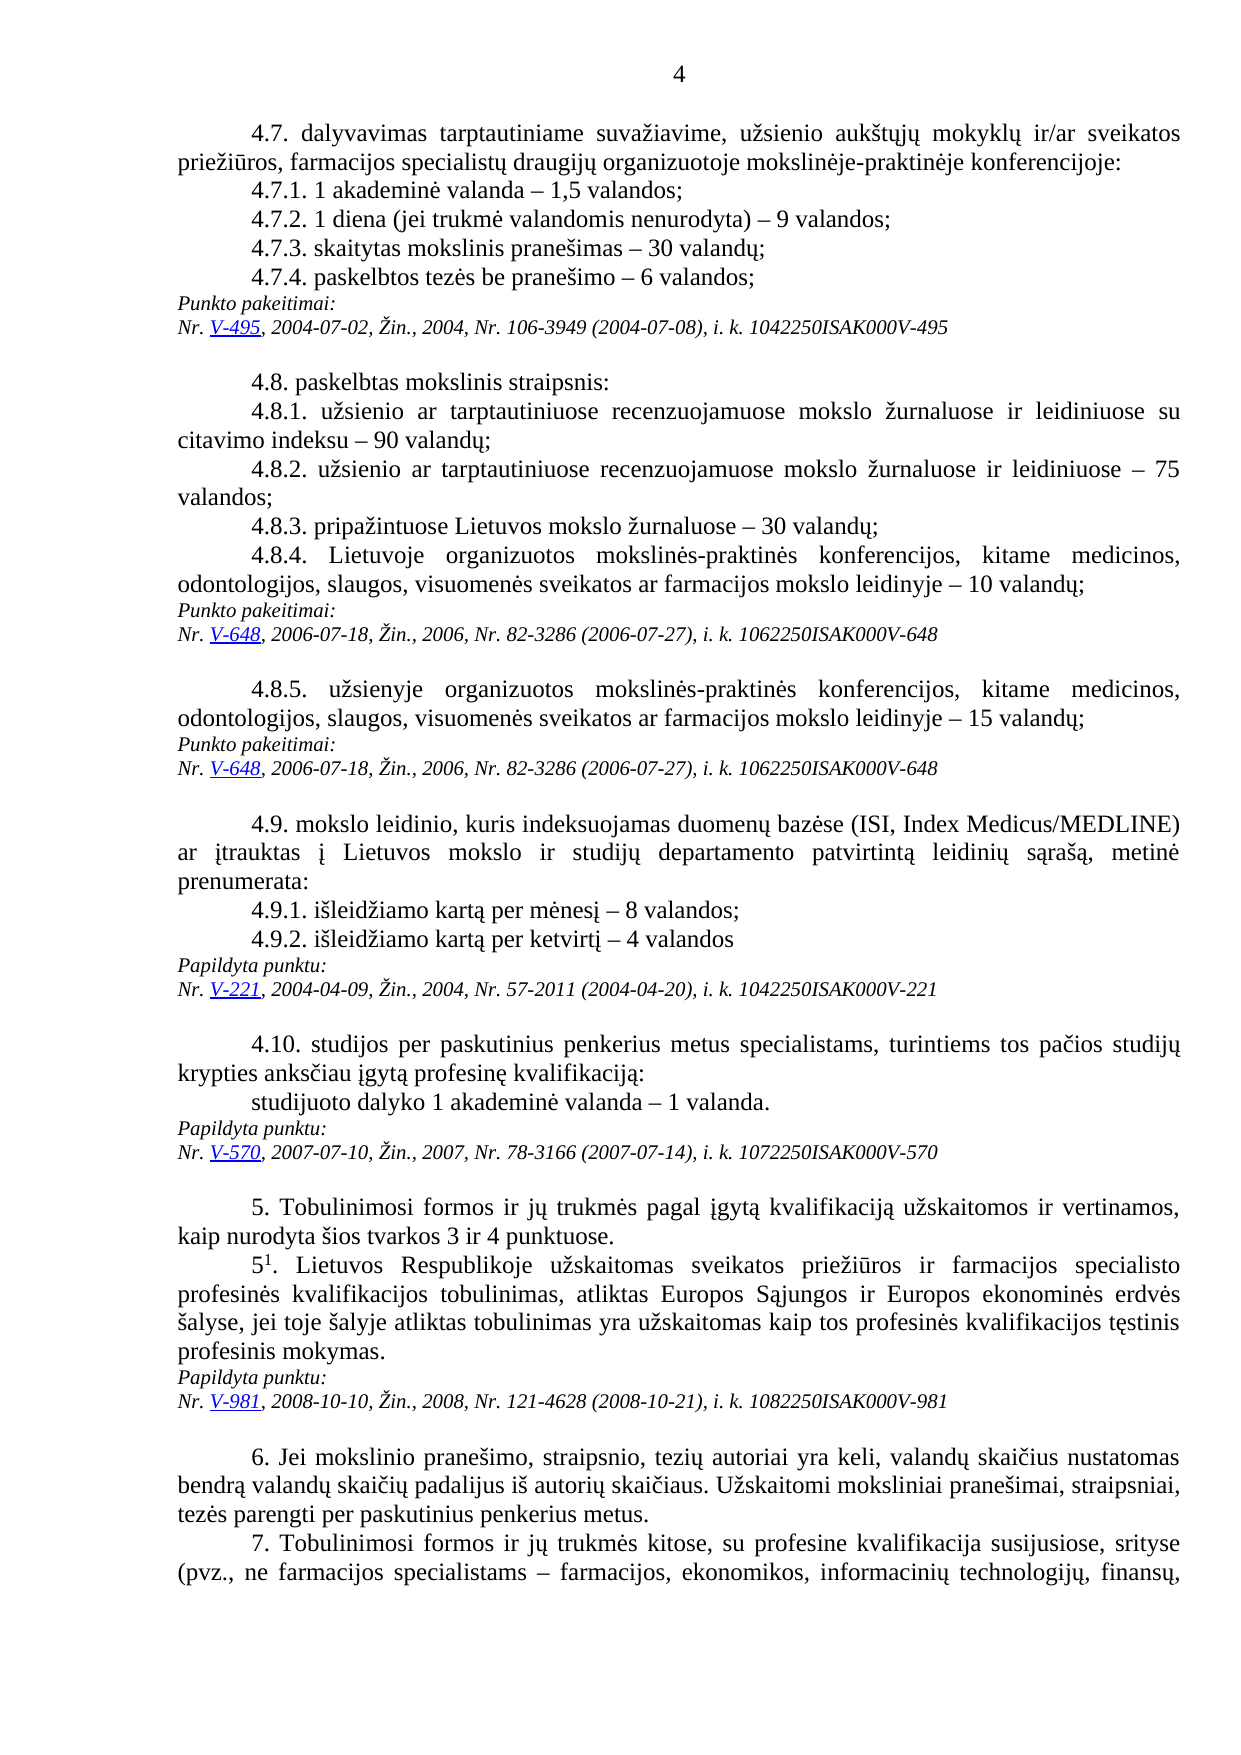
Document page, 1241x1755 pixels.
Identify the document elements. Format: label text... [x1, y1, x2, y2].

text Nr. V-221, 2004-04-09, Žin., 2004, Nr. 57-2011 (2004-04-20), i. k. 1042250ISAK000V-221 [177, 977, 1181, 1001]
text 7. Tobulinimosi formos ir jų trukmės kitose, su profesine kvalifikacija susijusiose, srityse (pvz., ne farmacijos specialistams – farmacijos, ekonomikos, informacinių technologijų, finansų, [177, 1528, 1181, 1586]
text Papildyta punktu: [177, 1365, 1181, 1389]
text Punkto pakeitimai: [177, 291, 1181, 315]
text studijuoto dalyko 1 akademinė valanda – 1 valanda. [177, 1087, 1181, 1116]
text 4.7.2. 1 diena (jei trukmė valandomis nenurodyta) – 9 valandos; [177, 204, 1181, 233]
text Nr. V-648, 2006-07-18, Žin., 2006, Nr. 82-3286 (2006-07-27), i. k. 1062250ISAK000V-648 [177, 622, 1181, 646]
text 5. Tobulinimosi formos ir jų trukmės pagal įgytą kvalifikaciją užskaitomos ir vertinamos, kaip nurodyta šios tvarkos 3 ir 4 punktuose. [177, 1192, 1181, 1250]
text Punkto pakeitimai: [177, 597, 1181, 622]
text 4.7. dalyvavimas tarptautiniame suvažiavime, užsienio aukštųjų mokyklų ir/ar sveikatos priežiūros, farmacijos specialistų draugijų organizuotoje mokslinėje-praktinėje konferencijoje: [177, 118, 1181, 176]
text 4.7.1. 1 akademinė valanda – 1,5 valandos; [177, 176, 1181, 204]
text Nr. V-981, 2008-10-10, Žin., 2008, Nr. 121-4628 (2008-10-21), i. k. 1082250ISAK000V-981 [177, 1389, 1181, 1413]
text 4.8.2. užsienio ar tarptautiniuose recenzuojamuose mokslo žurnaluose ir leidiniuose – 75 valandos; [177, 454, 1181, 511]
text 4.9.2. išleidžiamo kartą per ketvirtį – 4 valandos [177, 924, 1181, 952]
text 4.8.5. užsienyje organizuotos mokslinės-praktinės konferencijos, kitame medicinos, odontologijos, slaugos, visuomenės sveikatos ar farmacijos mokslo leidinyje – 15 valandų; [177, 674, 1181, 732]
text Nr. V-648, 2006-07-18, Žin., 2006, Nr. 82-3286 (2006-07-27), i. k. 1062250ISAK000V-648 [177, 756, 1181, 780]
text Punkto pakeitimai: [177, 732, 1181, 756]
text Nr. V-495, 2004-07-02, Žin., 2004, Nr. 106-3949 (2004-07-08), i. k. 1042250ISAK000V-495 [177, 315, 1181, 339]
text 4.10. studijos per paskutinius penkerius metus specialistams, turintiems tos pačios studijų krypties anksčiau įgytą profesinę kvalifikaciją: [177, 1029, 1181, 1087]
text 4.8.1. užsienio ar tarptautiniuose recenzuojamuose mokslo žurnaluose ir leidiniuose su citavimo indeksu – 90 valandų; [177, 396, 1181, 454]
text Papildyta punktu: [177, 1116, 1181, 1140]
text 4.8.4. Lietuvoje organizuotos mokslinės-praktinės konferencijos, kitame medicinos, odontologijos, slaugos, visuomenės sveikatos ar farmacijos mokslo leidinyje – 10 valandų; [177, 540, 1181, 597]
text 4.9. mokslo leidinio, kuris indeksuojamas duomenų bazėse (ISI, Index Medicus/MEDLINE) ar įtrauktas į Lietuvos mokslo ir studijų departamento patvirtintą leidinių sąrašą, metinė prenumerata: [177, 809, 1181, 895]
text 51. Lietuvos Respublikoje užskaitomas sveikatos priežiūros ir farmacijos specialisto profesinės kvalifikacijos tobulinimas, atliktas Europos Sąjungos ir Europos ekonominės erdvės šalyse, jei toje šalyje atliktas tobulinimas yra užskaitomas kaip tos profesinės kvalifikacijos tęstinis profesinis mokymas. [177, 1250, 1181, 1365]
text 4.9.1. išleidžiamo kartą per mėnesį – 8 valandos; [177, 895, 1181, 924]
text 4.8. paskelbtas mokslinis straipsnis: [177, 367, 1181, 396]
text 6. Jei mokslinio pranešimo, straipsnio, tezių autoriai yra keli, valandų skaičius nustatomas bendrą valandų skaičių padalijus iš autorių skaičiaus. Užskaitomi moksliniai pranešimai, straipsniai, tezės parengti per paskutinius penkerius metus. [177, 1442, 1181, 1528]
text 4.7.4. paskelbtos tezės be pranešimo – 6 valandos; [177, 262, 1181, 291]
text 4.8.3. pripažintuose Lietuvos mokslo žurnaluose – 30 valandų; [177, 511, 1181, 540]
text 4.7.3. skaitytas mokslinis pranešimas – 30 valandų; [177, 233, 1181, 262]
text Nr. V-570, 2007-07-10, Žin., 2007, Nr. 78-3166 (2007-07-14), i. k. 1072250ISAK000V-570 [177, 1140, 1181, 1164]
text Papildyta punktu: [177, 952, 1181, 977]
